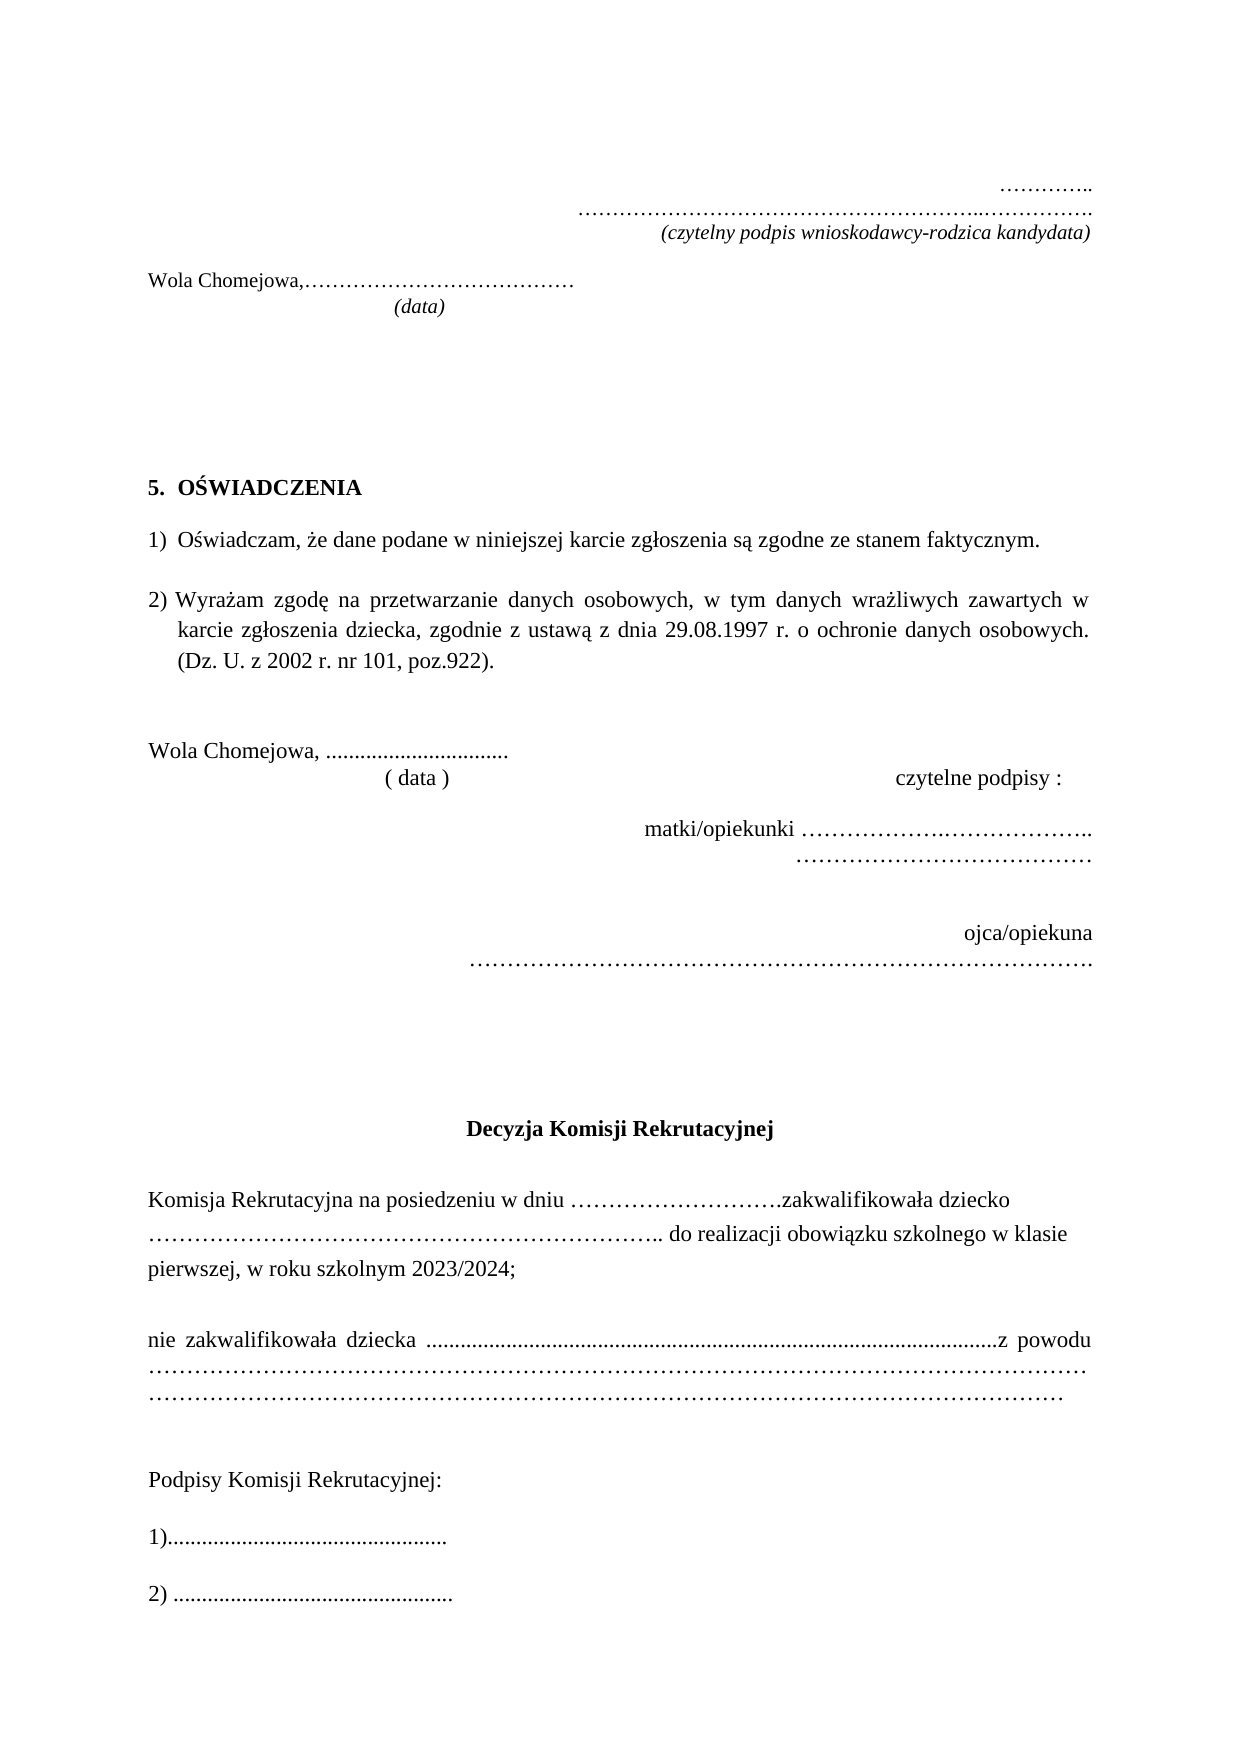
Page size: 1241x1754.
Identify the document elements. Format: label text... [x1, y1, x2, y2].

text matki/opiekunki ……………….………………..………………………………… [421, 815, 1093, 868]
list OŚWIADCZENIA [148, 474, 1093, 500]
subtitle (data) [148, 292, 1093, 318]
text Podpisy Komisji Rekrutacyjnej: [148, 1466, 1093, 1492]
text …………..…………………………………………………..……………. [148, 172, 1093, 220]
text Decyzja Komisji Rekrutacyjnej [148, 1119, 1093, 1140]
text 2) Wyrażam zgodę na przetwarzanie danych osobowych, w tym danych wrażliwych zawartych w karcie zgłoszenia dziecka, zgodnie z ustawą z dnia 29.08.1997 r. o ochronie danych osobowych. (Dz. U. z 2002 r. nr 101, poz.922). [148, 586, 1091, 673]
list Oświadczam, że dane podane w niniejszej karcie zgłoszenia są zgodne ze stanem faktycznym. [148, 526, 1093, 552]
text ojca/opiekuna ………………………………………………………………………. [425, 919, 1093, 971]
text nie zakwalifikowała dziecka ....................................................................................................z powodu ……………………………………………………………………………………………………………………………………………………………………………………………………………………… [148, 1326, 1093, 1405]
text Komisja Rekrutacyjna na posiedzeniu w dniu ……………………….zakwalifikowała dziecko ………………………………………………………….. do realizacji obowiązku szkolnego w klasie pierwszej, w roku szkolnym 2023/2024; [148, 1186, 1091, 1281]
text 2) ................................................. [148, 1580, 1093, 1606]
text (czytelny podpis wnioskodawcy-rodzica kandydata) [148, 220, 1093, 244]
text Wola Chomejowa,………………………………… [148, 268, 1093, 292]
text 1)................................................. [148, 1523, 1093, 1549]
text ( data ) czytelne podpisy : [196, 763, 1093, 790]
text Wola Chomejowa, ................................ [148, 737, 1093, 763]
